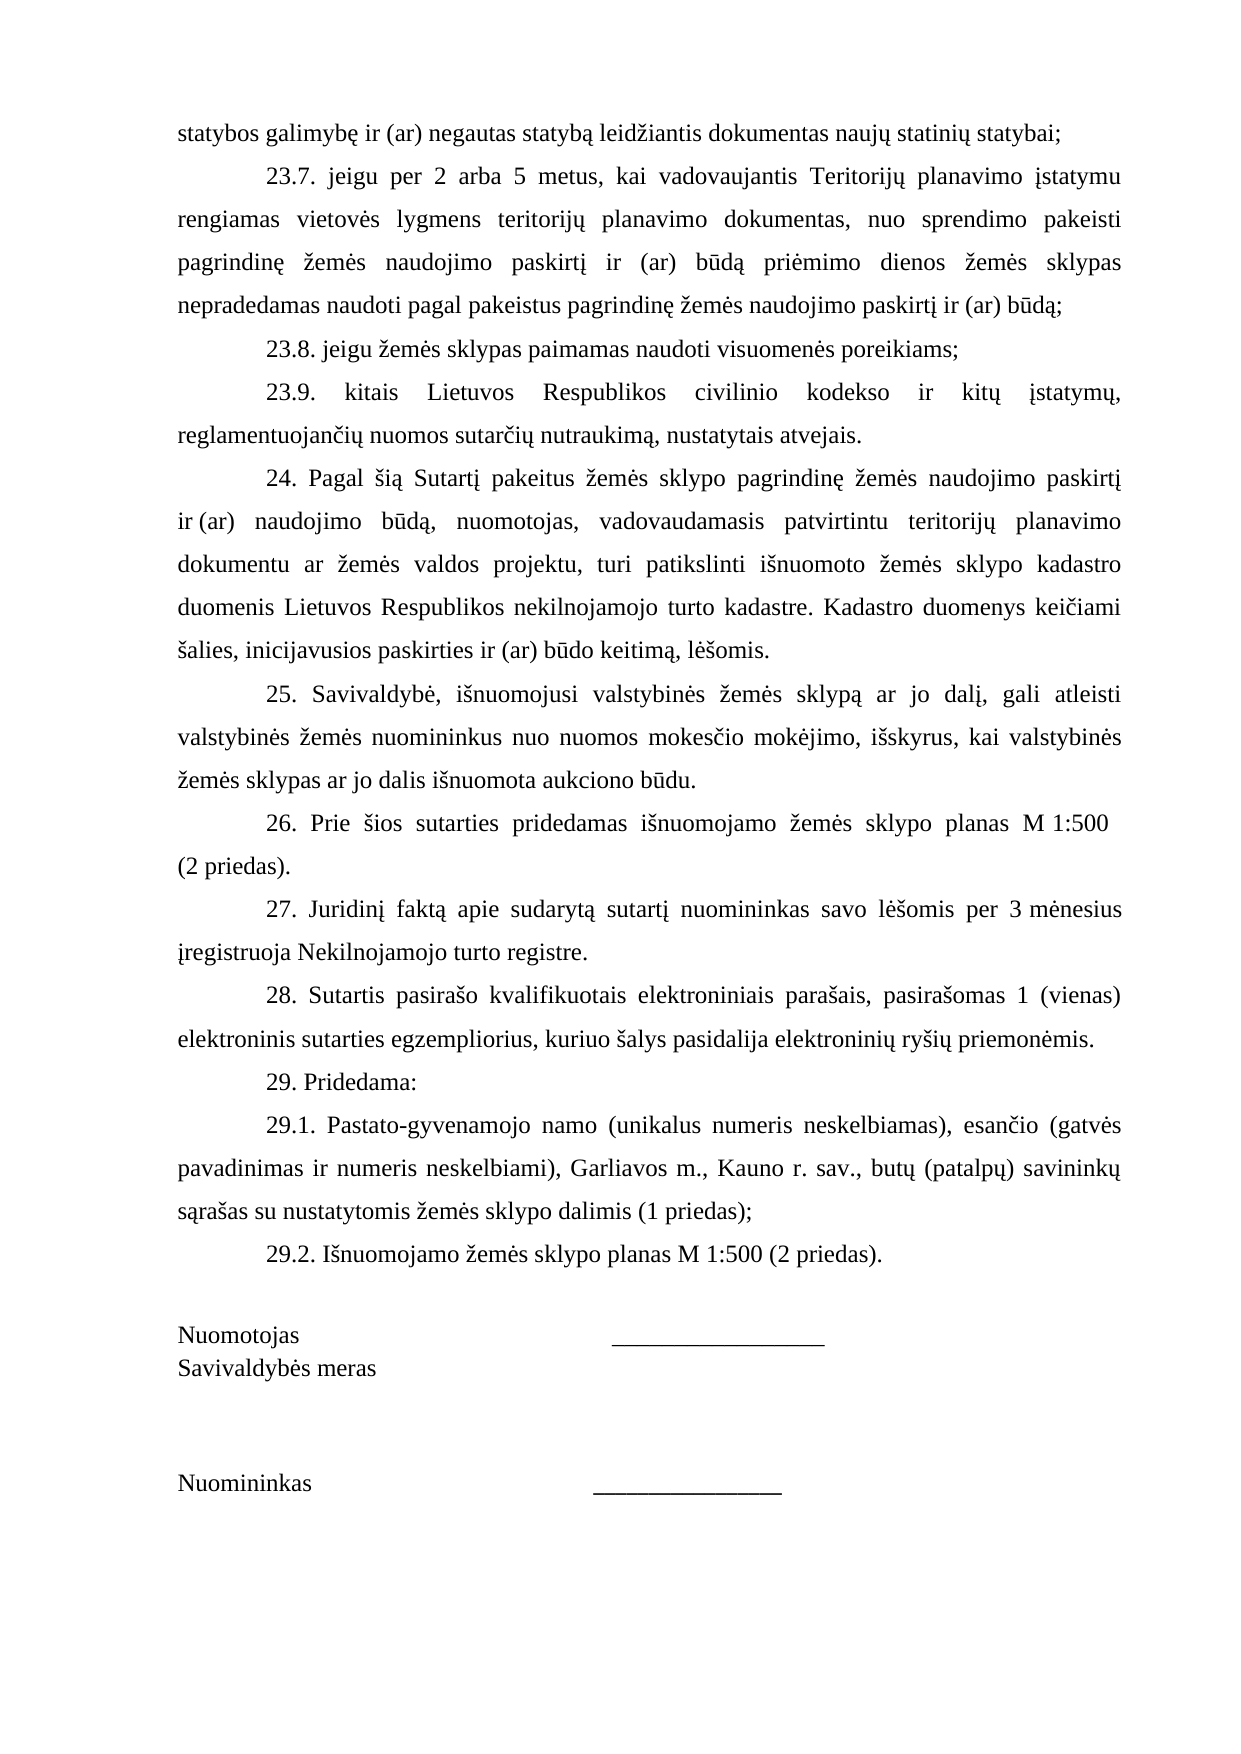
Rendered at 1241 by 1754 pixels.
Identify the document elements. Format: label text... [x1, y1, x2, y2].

text Nuomininkas _________________ [177, 1464, 1122, 1498]
text statybos galimybę ir (ar) negautas statybą leidžiantis dokumentas naujų statinių statybai; [177, 118, 1122, 147]
text Nuomotojas _________________ [177, 1320, 1122, 1348]
text Savivaldybės meras [177, 1353, 1122, 1382]
text 24. Pagal šią Sutartį pakeitus žemės sklypo pagrindinę žemės naudojimo paskirtį ir (ar) naudojimo būdą, nuomotojas, vadovaudamasis patvirtintu teritorijų planavimo dokumentu ar žemės valdos projektu, turi patikslinti išnuomoto žemės sklypo kadastro duomenis Lietuvos Respublikos nekilnojamojo turto kadastre. Kadastro duomenys keičiami šalies, inicijavusios paskirties ir (ar) būdo keitimą, lėšomis. [177, 463, 1122, 664]
text 25. Savivaldybė, išnuomojusi valstybinės žemės sklypą ar jo dalį, gali atleisti valstybinės žemės nuomininkus nuo nuomos mokesčio mokėjimo, išskyrus, kai valstybinės žemės sklypas ar jo dalis išnuomota aukciono būdu. [177, 679, 1122, 794]
text 23.7. jeigu per 2 arba 5 metus, kai vadovaujantis Teritorijų planavimo įstatymu rengiamas vietovės lygmens teritorijų planavimo dokumentas, nuo sprendimo pakeisti pagrindinę žemės naudojimo paskirtį ir (ar) būdą priėmimo dienos žemės sklypas nepradedamas naudoti pagal pakeistus pagrindinę žemės naudojimo paskirtį ir (ar) būdą; [177, 161, 1122, 319]
text 23.8. jeigu žemės sklypas paimamas naudoti visuomenės poreikiams; [177, 334, 1122, 362]
text 27. Juridinį faktą apie sudarytą sutartį nuomininkas savo lėšomis per 3 mėnesius įregistruoja Nekilnojamojo turto registre. [177, 894, 1122, 966]
text 23.9. kitais Lietuvos Respublikos civilinio kodekso ir kitų įstatymų, reglamentuojančių nuomos sutarčių nutraukimą, nustatytais atvejais. [177, 377, 1122, 449]
text 28. Sutartis pasirašo kvalifikuotais elektroniniais parašais, pasirašomas 1 (vienas) elektroninis sutarties egzempliorius, kuriuo šalys pasidalija elektroninių ryšių priemonėmis. [177, 981, 1122, 1052]
text 26. Prie šios sutarties pridedamas išnuomojamo žemės sklypo planas M 1:500 (2 priedas). [177, 808, 1122, 880]
text 29.1. Pastato-gyvenamojo namo (unikalus numeris neskelbiamas), esančio (gatvės pavadinimas ir numeris neskelbiami), Garliavos m., Kauno r. sav., butų (patalpų) savininkų sąrašas su nustatytomis žemės sklypo dalimis (1 priedas); [177, 1110, 1122, 1225]
text 29. Pridedama: [177, 1067, 1122, 1096]
text 29.2. Išnuomojamo žemės sklypo planas M 1:500 (2 priedas). [177, 1239, 1122, 1268]
